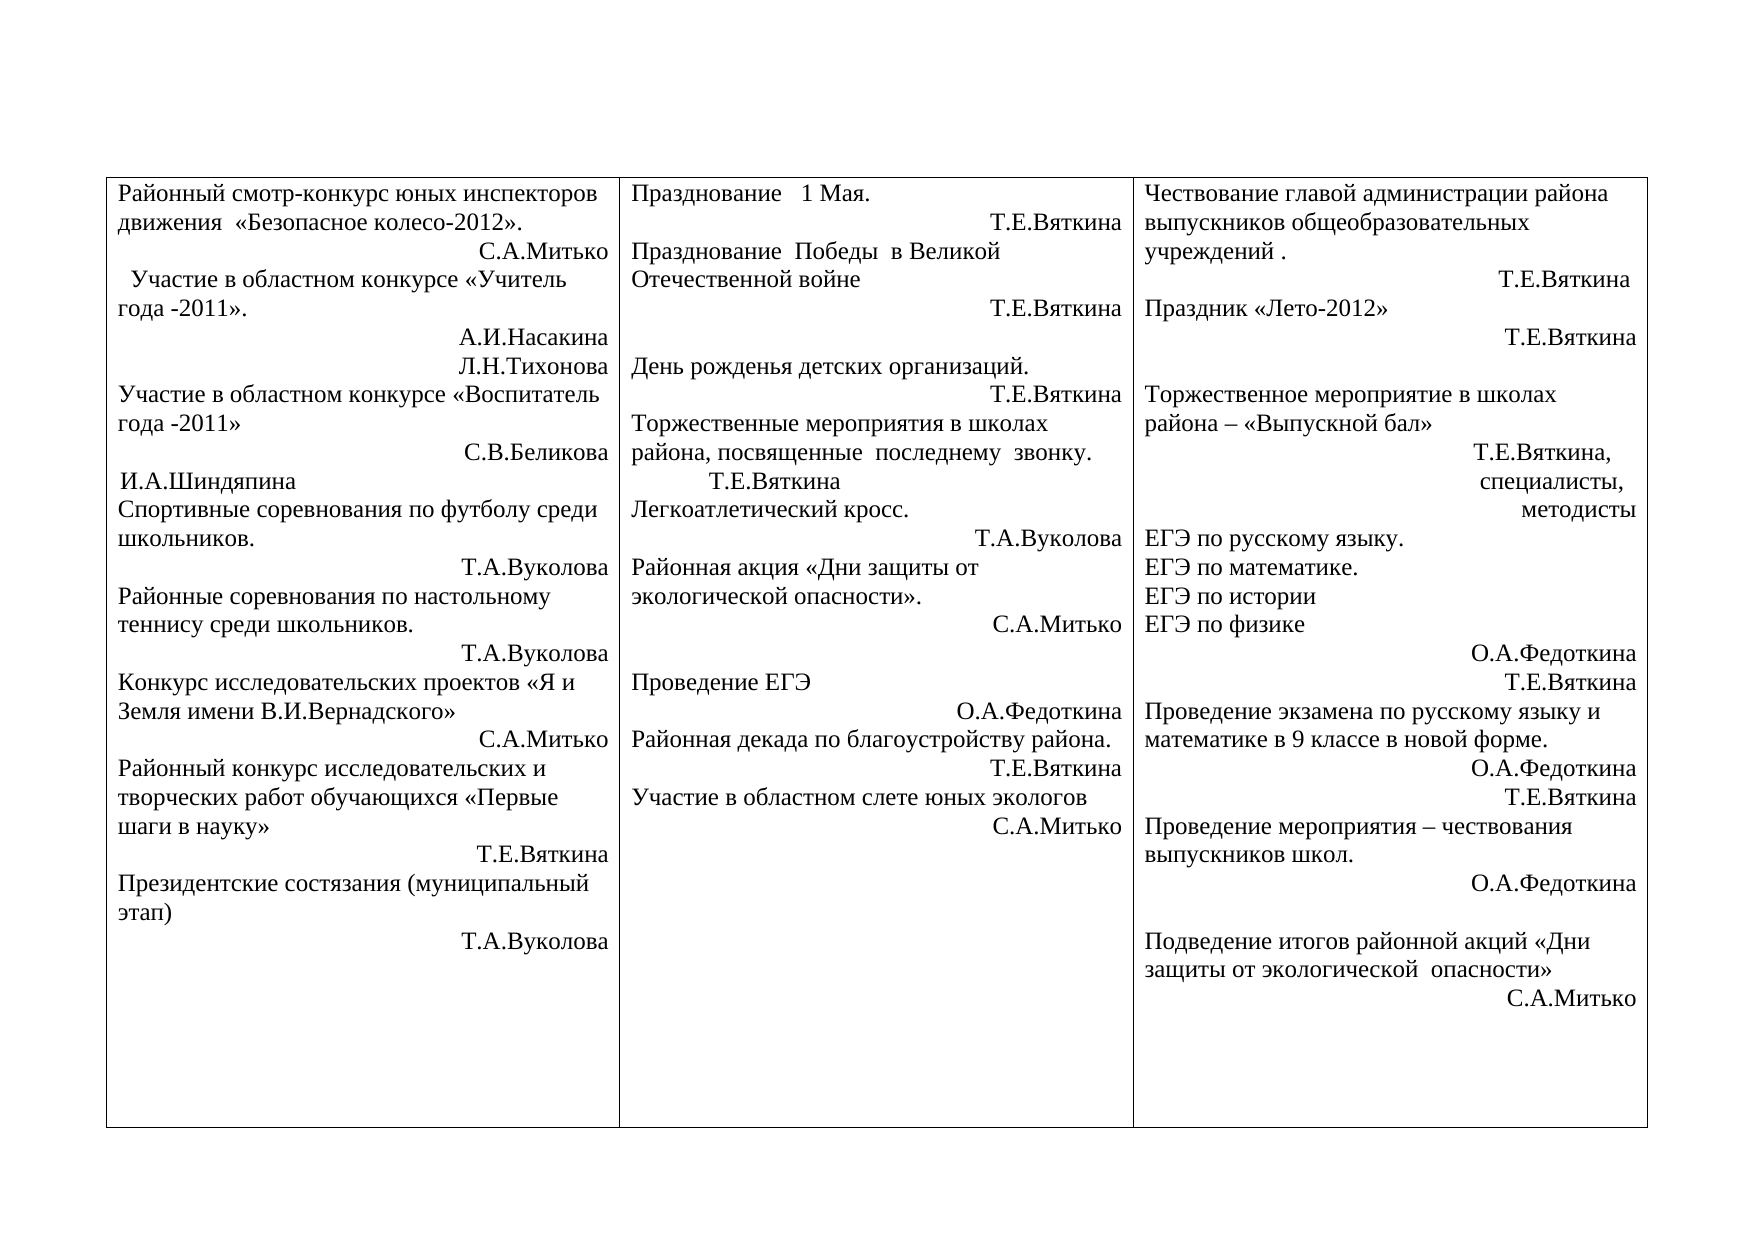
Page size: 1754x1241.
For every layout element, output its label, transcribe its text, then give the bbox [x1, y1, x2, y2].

table_cell Районный смотр-конкурс юных инспекторов движения «Безопасное колесо-2012». С.А.Митько Участие в областном конкурсе «Учитель года -2011». А.И.Насакина Л.Н.Тихонова Участие в областном конкурсе «Воспитатель года -2011» С.В.Беликова И.А.Шиндяпина Спортивные соревнования по футболу среди школьников. Т.А.Вуколова Районные соревнования по настольному теннису среди школьников. Т.А.Вуколова Конкурс исследовательских проектов «Я и Земля имени В.И.Вернадского» С.А.Митько Районный конкурс исследовательских и творческих работ обучающихся «Первые шаги в науку» Т.Е.Вяткина Президентские состязания (муниципальный этап) Т.А.Вуколова [107, 178, 619, 1127]
table_cell Празднование 1 Мая. Т.Е.Вяткина Празднование Победы в Великой Отечественной войне Т.Е.Вяткина День рожденья детских организаций. Т.Е.Вяткина Торжественные мероприятия в школах района, посвященные последнему звонку. Т.Е.Вяткина Легкоатлетический кросс. Т.А.Вуколова Районная акция «Дни защиты от экологической опасности». С.А.Митько Проведение ЕГЭ О.А.Федоткина Районная декада по благоустройству района. Т.Е.Вяткина Участие в областном слете юных экологов С.А.Митько [620, 178, 1133, 1127]
table_cell Чествование главой администрации района выпускников общеобразовательных учреждений . Т.Е.Вяткина Праздник «Лето-2012» Т.Е.Вяткина Торжественное мероприятие в школах района – «Выпускной бал» Т.Е.Вяткина, специалисты, методисты ЕГЭ по русскому языку. ЕГЭ по математике. ЕГЭ по истории ЕГЭ по физике О.А.Федоткина Т.Е.Вяткина Проведение экзамена по русскому языку и математике в 9 классе в новой форме. О.А.Федоткина Т.Е.Вяткина Проведение мероприятия – чествования выпускников школ. О.А.Федоткина Подведение итогов районной акций «Дни защиты от экологической опасности» С.А.Митько [1134, 178, 1647, 1127]
